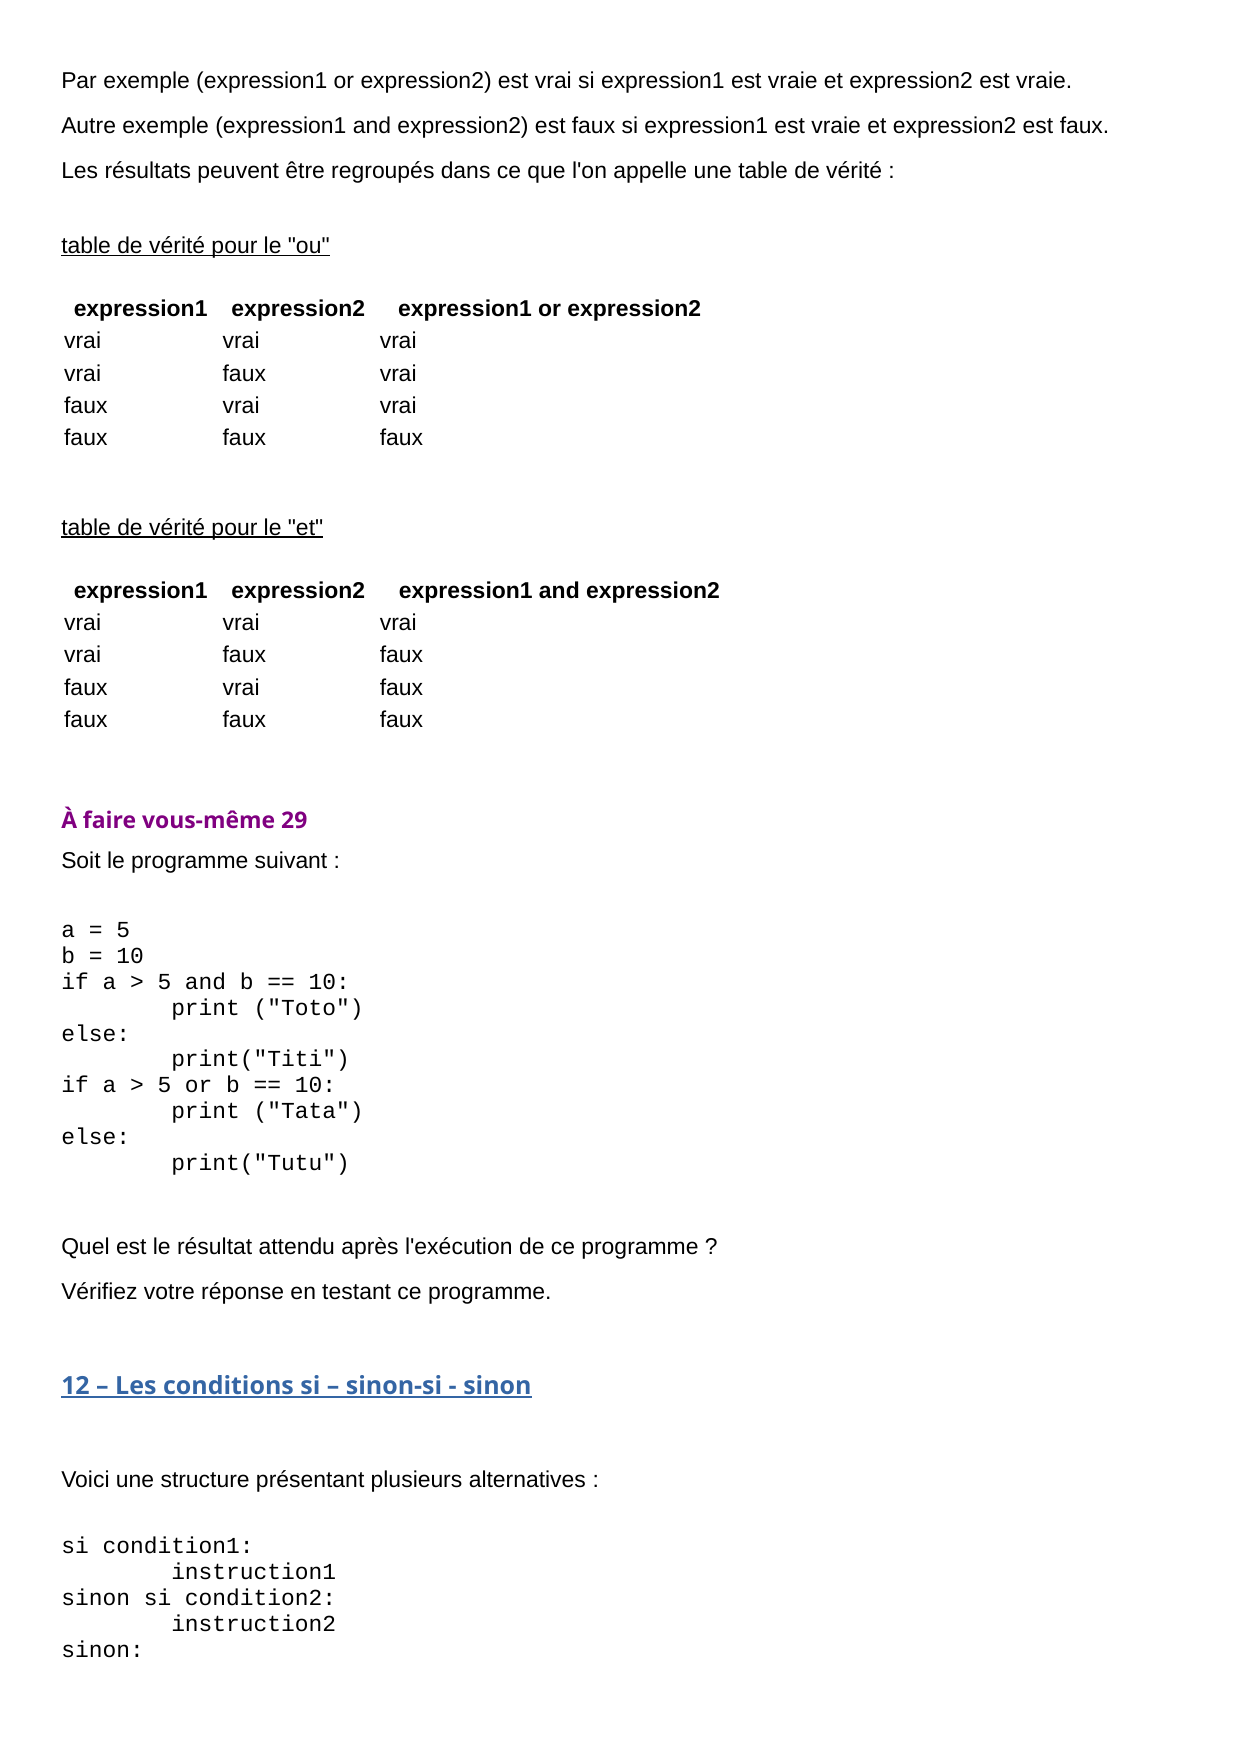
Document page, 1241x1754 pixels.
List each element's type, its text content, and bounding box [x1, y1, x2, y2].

subtitle À faire vous-même 29 [61, 804, 1178, 835]
table_header expression1 [61, 292, 219, 324]
text Autre exemple (expression1 and expression2) est faux si expression1 est vraie et expression2 est faux. [61, 112, 1178, 138]
table_cell vrai [220, 324, 377, 357]
text b = 10 [61, 944, 1178, 970]
table_cell faux [220, 638, 377, 671]
table_cell faux [377, 421, 722, 453]
text 12 – Les conditions si – sinon-si - sinon [61, 1367, 1178, 1401]
text else: [61, 1022, 1178, 1048]
text instruction1 [61, 1560, 1178, 1586]
text si condition1: [61, 1534, 1178, 1560]
text print ("Tata") [61, 1100, 1178, 1126]
table_cell faux [377, 638, 742, 671]
text print("Tutu") [61, 1152, 1178, 1177]
text sinon: [61, 1638, 1178, 1664]
text print("Titi") [61, 1048, 1178, 1074]
table_cell vrai [61, 606, 219, 638]
table_cell vrai [377, 606, 742, 638]
text Quel est le résultat attendu après l'exécution de ce programme ? [61, 1233, 1178, 1259]
table_cell faux [61, 421, 219, 453]
table_header expression1 or expression2 [377, 292, 722, 324]
text Soit le programme suivant : [61, 847, 1178, 874]
table_cell vrai [61, 324, 219, 357]
text Par exemple (expression1 or expression2) est vrai si expression1 est vraie et expression2 est vraie. [61, 67, 1178, 93]
table_cell vrai [377, 357, 722, 389]
text Vérifiez votre réponse en testant ce programme. [61, 1278, 1178, 1304]
table_header expression1 and expression2 [377, 574, 742, 606]
table_cell vrai [377, 389, 722, 421]
table_cell faux [377, 703, 742, 735]
table_cell vrai [220, 671, 377, 703]
text instruction2 [61, 1612, 1178, 1638]
text if a > 5 or b == 10: [61, 1074, 1178, 1100]
table_header expression2 [220, 574, 377, 606]
text if a > 5 and b == 10: [61, 970, 1178, 996]
table_cell faux [61, 703, 219, 735]
text table de vérité pour le "et" [61, 513, 1178, 540]
table_cell faux [220, 421, 377, 453]
text Voici une structure présentant plusieurs alternatives : [61, 1466, 1178, 1492]
table_cell vrai [377, 324, 722, 357]
table_cell vrai [61, 357, 219, 389]
text Les résultats peuvent être regroupés dans ce que l'on appelle une table de vérité : [61, 157, 1178, 183]
table_cell vrai [220, 389, 377, 421]
table_cell faux [220, 703, 377, 735]
table_header expression2 [220, 292, 377, 324]
table_cell vrai [61, 638, 219, 671]
table_cell vrai [220, 606, 377, 638]
table_cell faux [61, 671, 219, 703]
text a = 5 [61, 918, 1178, 944]
table_cell faux [377, 671, 742, 703]
text else: [61, 1126, 1178, 1152]
table_header expression1 [61, 574, 219, 606]
text table de vérité pour le "ou" [61, 232, 1178, 258]
table_cell faux [61, 389, 219, 421]
text print ("Toto") [61, 996, 1178, 1022]
text sinon si condition2: [61, 1586, 1178, 1612]
table_cell faux [220, 357, 377, 389]
